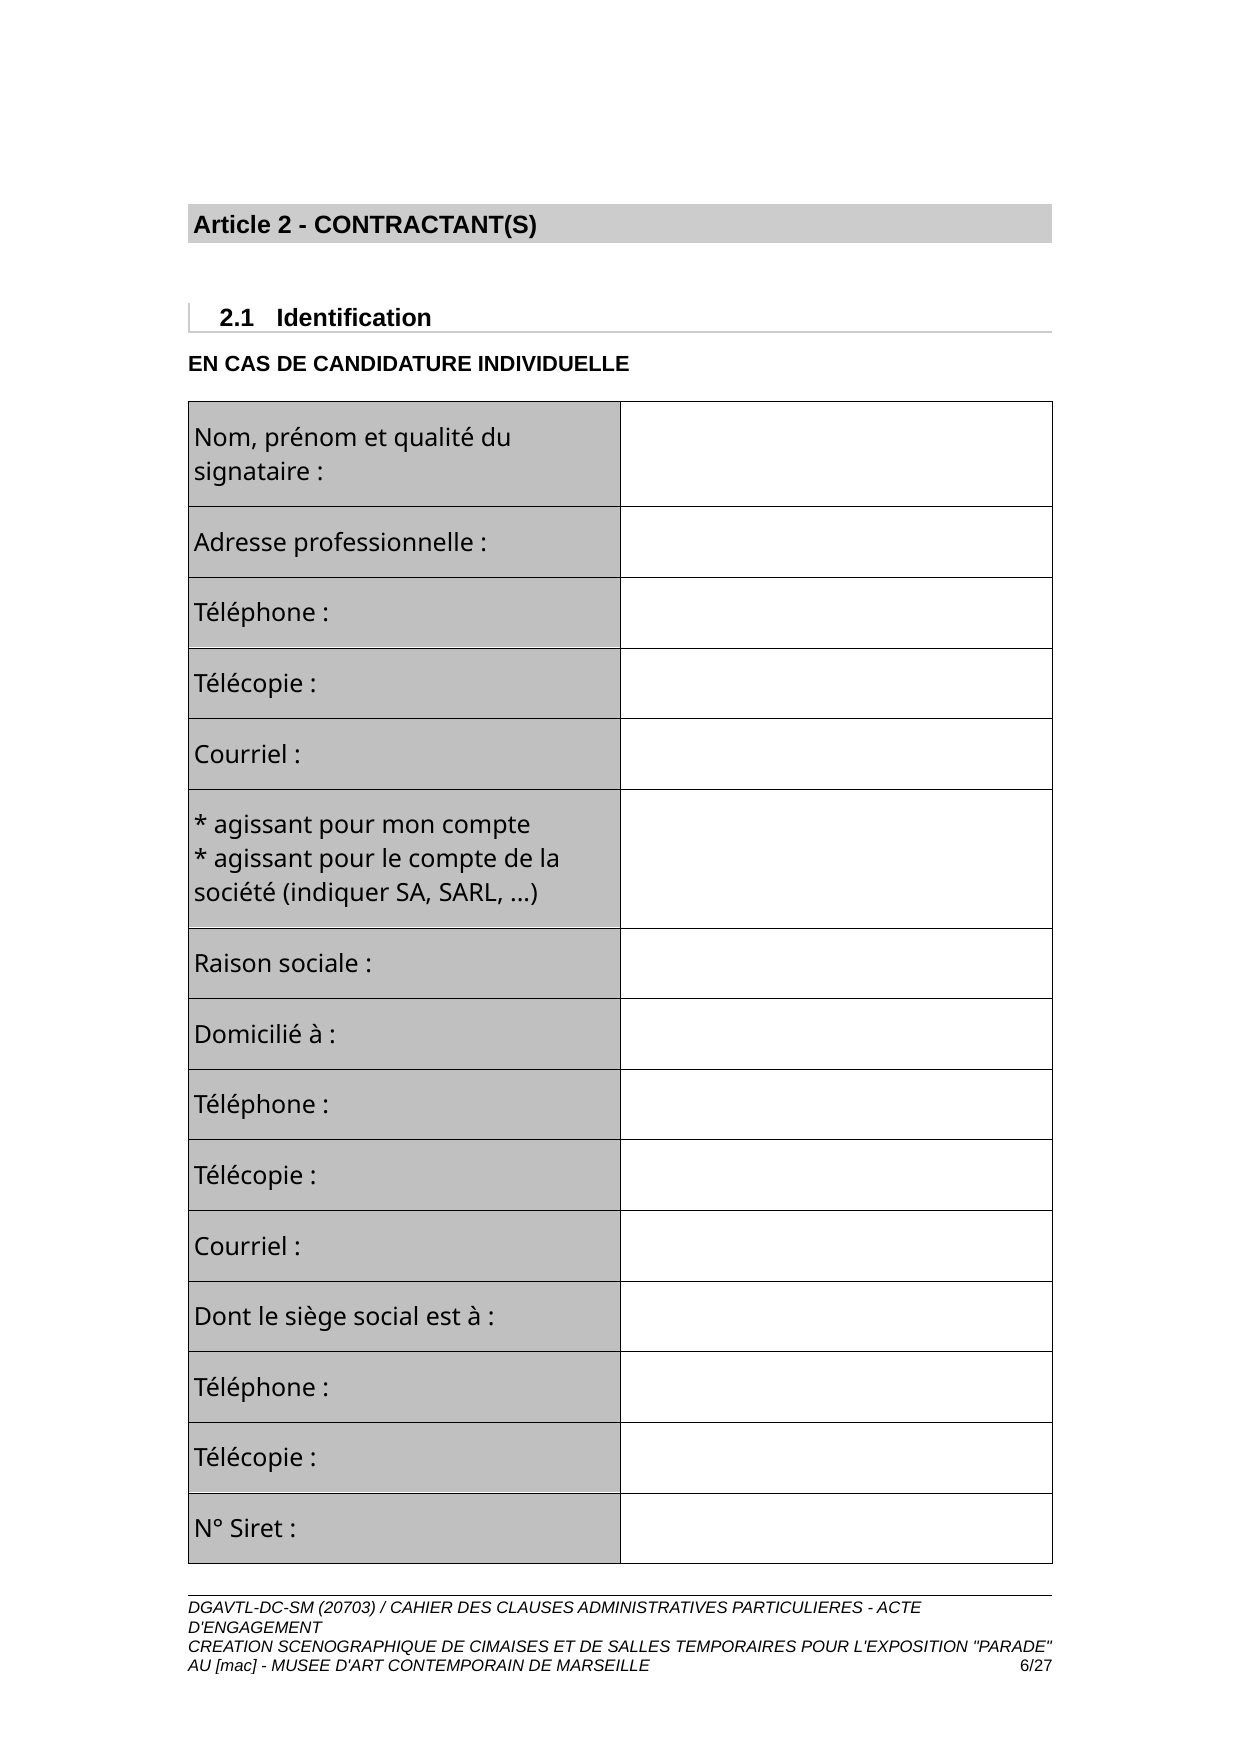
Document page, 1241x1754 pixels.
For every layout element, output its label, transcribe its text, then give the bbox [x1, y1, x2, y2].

subtitle CONTRACTANT(S) [190, 207, 1050, 241]
table_cell Télécopie : [189, 1140, 620, 1210]
table_cell [621, 507, 1052, 577]
table_cell Adresse professionnelle : [189, 507, 620, 577]
table_cell [621, 578, 1052, 647]
table_cell [621, 929, 1052, 998]
table_cell [621, 790, 1052, 927]
table_cell [621, 1352, 1052, 1422]
table_cell Télécopie : [189, 649, 620, 718]
table_cell [621, 1140, 1052, 1210]
table_cell Téléphone : [189, 578, 620, 647]
table_cell [621, 649, 1052, 718]
table_cell Courriel : [189, 1211, 620, 1281]
table_cell Raison sociale : [189, 929, 620, 998]
table_cell Téléphone : [189, 1352, 620, 1422]
table_cell [621, 1282, 1052, 1351]
table_cell Courriel : [189, 719, 620, 789]
table_cell [621, 999, 1052, 1069]
table_cell [621, 1494, 1052, 1563]
table_cell [621, 1211, 1052, 1281]
table_cell Téléphone : [189, 1070, 620, 1139]
table_cell Dont le siège social est à : [189, 1282, 620, 1351]
table_cell Domicilié à : [189, 999, 620, 1069]
table_cell [621, 719, 1052, 789]
text EN CAS DE CANDIDATURE INDIVIDUELLE [188, 351, 1052, 376]
table_cell Télécopie : [189, 1423, 620, 1492]
table_cell * agissant pour mon compte * agissant pour le compte de la société (indiquer SA, SARL, ...) [189, 790, 620, 927]
table_cell [621, 1070, 1052, 1139]
table_header [621, 402, 1052, 506]
table_header Nom, prénom et qualité du signataire : [189, 402, 620, 506]
subtitle Identification [188, 302, 1052, 331]
table_cell N° Siret : [189, 1494, 620, 1563]
table_cell [621, 1423, 1052, 1492]
